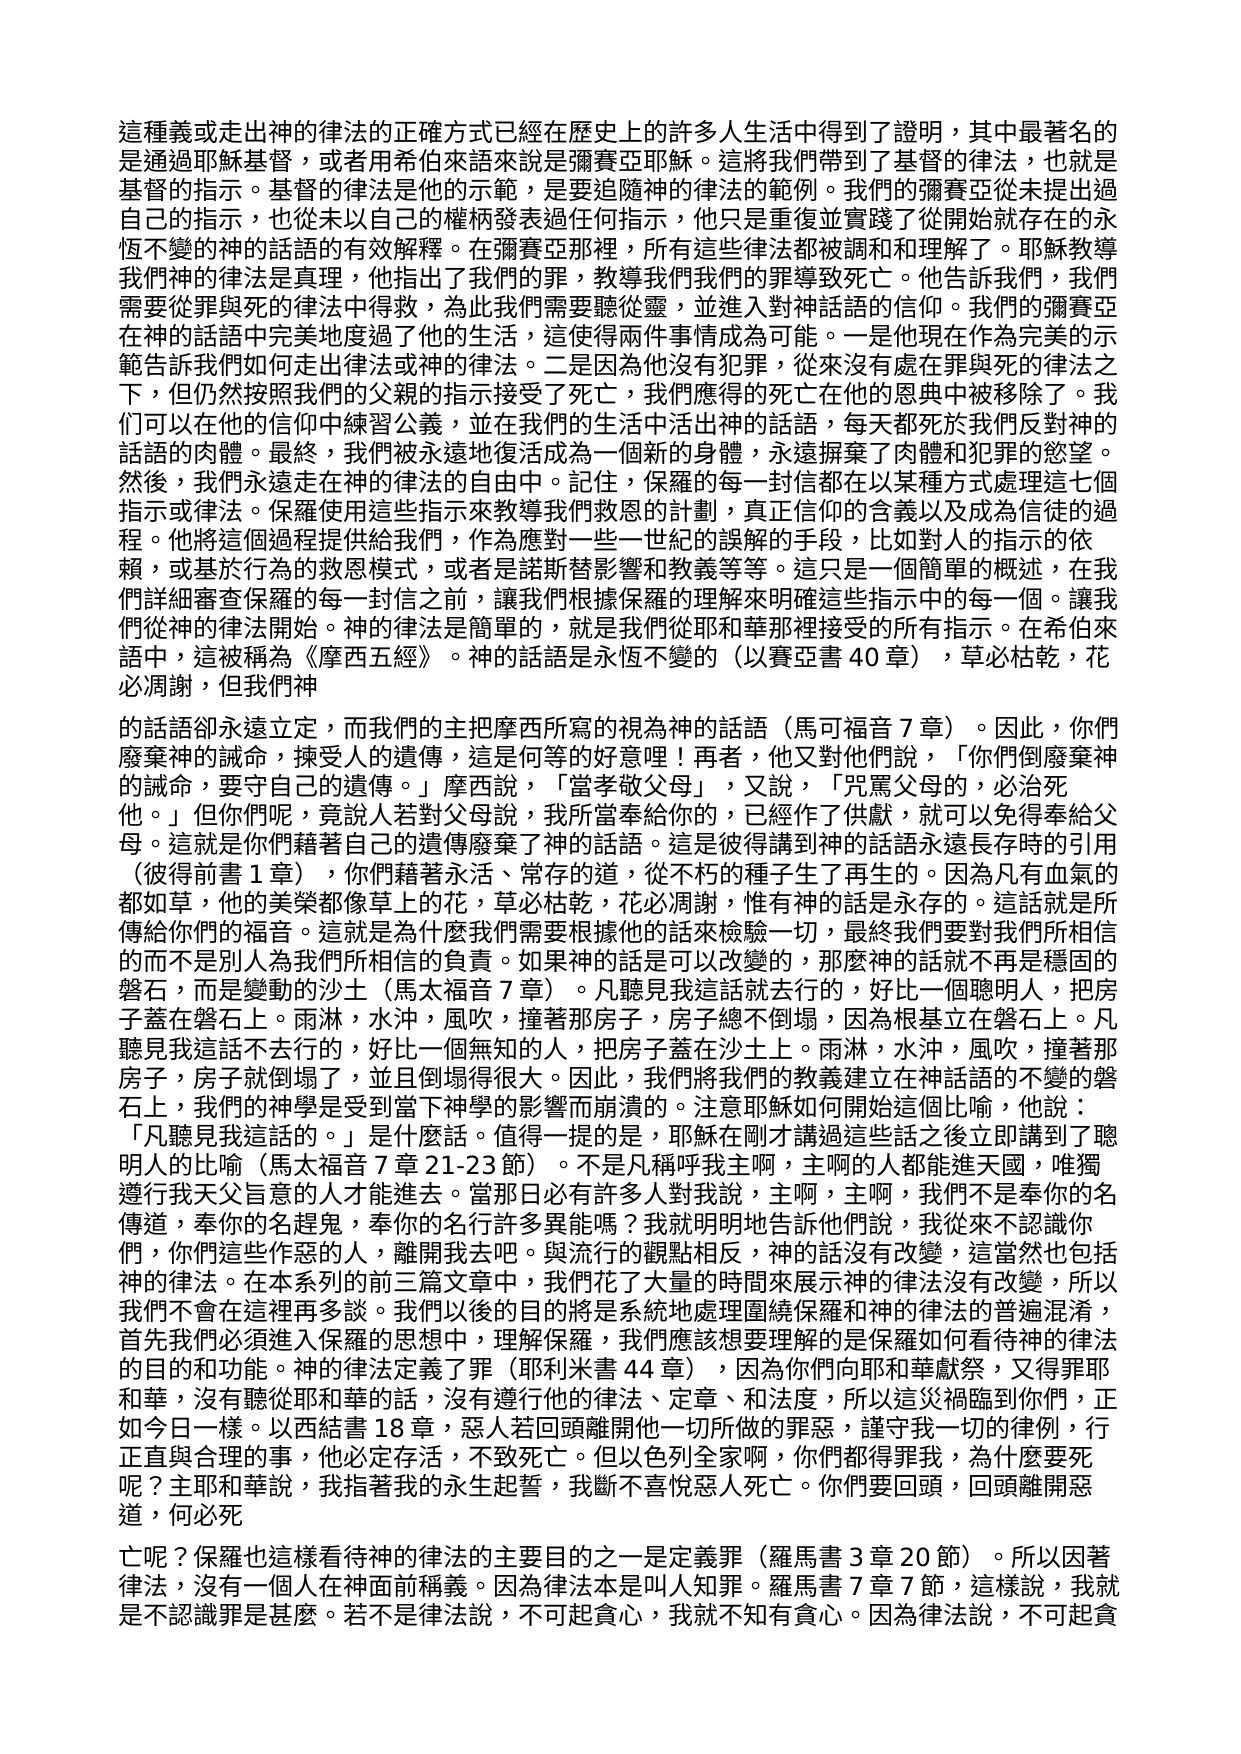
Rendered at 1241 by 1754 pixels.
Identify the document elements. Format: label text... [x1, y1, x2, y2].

text 亡呢？保羅也這樣看待神的律法的主要目的之一是定義罪（羅馬書3章20節）。所以因著律法，沒有一個人在神面前稱義。因為律法本是叫人知罪。羅馬書7章7節，這樣說，我就是不認識罪是甚麼。若不是律法說，不可起貪心，我就不知有貪心。因為律法說，不可起貪 [118, 1543, 1122, 1631]
text 這種義或走出神的律法的正確方式已經在歷史上的許多人生活中得到了證明，其中最著名的是通過耶穌基督，或者用希伯來語來說是彌賽亞耶穌。這將我們帶到了基督的律法，也就是基督的指示。基督的律法是他的示範，是要追隨神的律法的範例。我們的彌賽亞從未提出過自己的指示，也從未以自己的權柄發表過任何指示，他只是重復並實踐了從開始就存在的永恆不變的神的話語的有效解釋。在彌賽亞那裡，所有這些律法都被調和和理解了。耶穌教導我們神的律法是真理，他指出了我們的罪，教導我們我們的罪導致死亡。他告訴我們，我們需要從罪與死的律法中得救，為此我們需要聽從靈，並進入對神話語的信仰。我們的彌賽亞在神的話語中完美地度過了他的生活，這使得兩件事情成為可能。一是他現在作為完美的示範告訴我們如何走出律法或神的律法。二是因為他沒有犯罪，從來沒有處在罪與死的律法之下，但仍然按照我們的父親的指示接受了死亡，我們應得的死亡在他的恩典中被移除了。我们可以在他的信仰中練習公義，並在我們的生活中活出神的話語，每天都死於我們反對神的話語的肉體。最終，我們被永遠地復活成為一個新的身體，永遠摒棄了肉體和犯罪的慾望。然後，我們永遠走在神的律法的自由中。記住，保羅的每一封信都在以某種方式處理這七個指示或律法。保羅使用這些指示來教導我們救恩的計劃，真正信仰的含義以及成為信徒的過程。他將這個過程提供給我們，作為應對一些一世紀的誤解的手段，比如對人的指示的依賴，或基於行為的救恩模式，或者是諾斯替影響和教義等等。這只是一個簡單的概述，在我們詳細審查保羅的每一封信之前，讓我們根據保羅的理解來明確這些指示中的每一個。讓我們從神的律法開始。神的律法是簡單的，就是我們從耶和華那裡接受的所有指示。在希伯來語中，這被稱為《摩西五經》。神的話語是永恆不變的（以賽亞書40章），草必枯乾，花必凋謝，但我們神 [118, 118, 1122, 701]
text 的話語卻永遠立定，而我們的主把摩西所寫的視為神的話語（馬可福音7章）。因此，你們廢棄神的誡命，揀受人的遺傳，這是何等的好意哩！再者，他又對他們說，「你們倒廢棄神的誡命，要守自己的遺傳。」摩西說，「當孝敬父母」，又說，「咒罵父母的，必治死他。」但你們呢，竟說人若對父母說，我所當奉給你的，已經作了供獻，就可以免得奉給父母。這就是你們藉著自己的遺傳廢棄了神的話語。這是彼得講到神的話語永遠長存時的引用（彼得前書1章），你們藉著永活、常存的道，從不朽的種子生了再生的。因為凡有血氣的都如草，他的美榮都像草上的花，草必枯乾，花必凋謝，惟有神的話是永存的。這話就是所傳給你們的福音。這就是為什麼我們需要根據他的話來檢驗一切，最終我們要對我們所相信的而不是別人為我們所相信的負責。如果神的話是可以改變的，那麼神的話就不再是穩固的磐石，而是變動的沙土（馬太福音7章）。凡聽見我這話就去行的，好比一個聰明人，把房子蓋在磐石上。雨淋，水沖，風吹，撞著那房子，房子總不倒塌，因為根基立在磐石上。凡聽見我這話不去行的，好比一個無知的人，把房子蓋在沙土上。雨淋，水沖，風吹，撞著那房子，房子就倒塌了，並且倒塌得很大。因此，我們將我們的教義建立在神話語的不變的磐石上，我們的神學是受到當下神學的影響而崩潰的。注意耶穌如何開始這個比喻，他說：「凡聽見我這話的。」是什麼話。值得一提的是，耶穌在剛才講過這些話之後立即講到了聰明人的比喻（馬太福音7章21-23節）。不是凡稱呼我主啊，主啊的人都能進天國，唯獨遵行我天父旨意的人才能進去。當那日必有許多人對我說，主啊，主啊，我們不是奉你的名傳道，奉你的名趕鬼，奉你的名行許多異能嗎？我就明明地告訴他們說，我從來不認識你們，你們這些作惡的人，離開我去吧。與流行的觀點相反，神的話沒有改變，這當然也包括神的律法。在本系列的前三篇文章中，我們花了大量的時間來展示神的律法沒有改變，所以我們不會在這裡再多談。我們以後的目的將是系統地處理圍繞保羅和神的律法的普遍混淆，首先我們必須進入保羅的思想中，理解保羅，我們應該想要理解的是保羅如何看待神的律法的目的和功能。神的律法定義了罪（耶利米書44章），因為你們向耶和華獻祭，又得罪耶和華，沒有聽從耶和華的話，沒有遵行他的律法、定章、和法度，所以這災禍臨到你們，正如今日一樣。以西結書18章，惡人若回頭離開他一切所做的罪惡，謹守我一切的律例，行正直與合理的事，他必定存活，不致死亡。但以色列全家啊，你們都得罪我，為什麼要死呢？主耶和華說，我指著我的永生起誓，我斷不喜悅惡人死亡。你們要回頭，回頭離開惡道，何必死 [118, 714, 1122, 1531]
